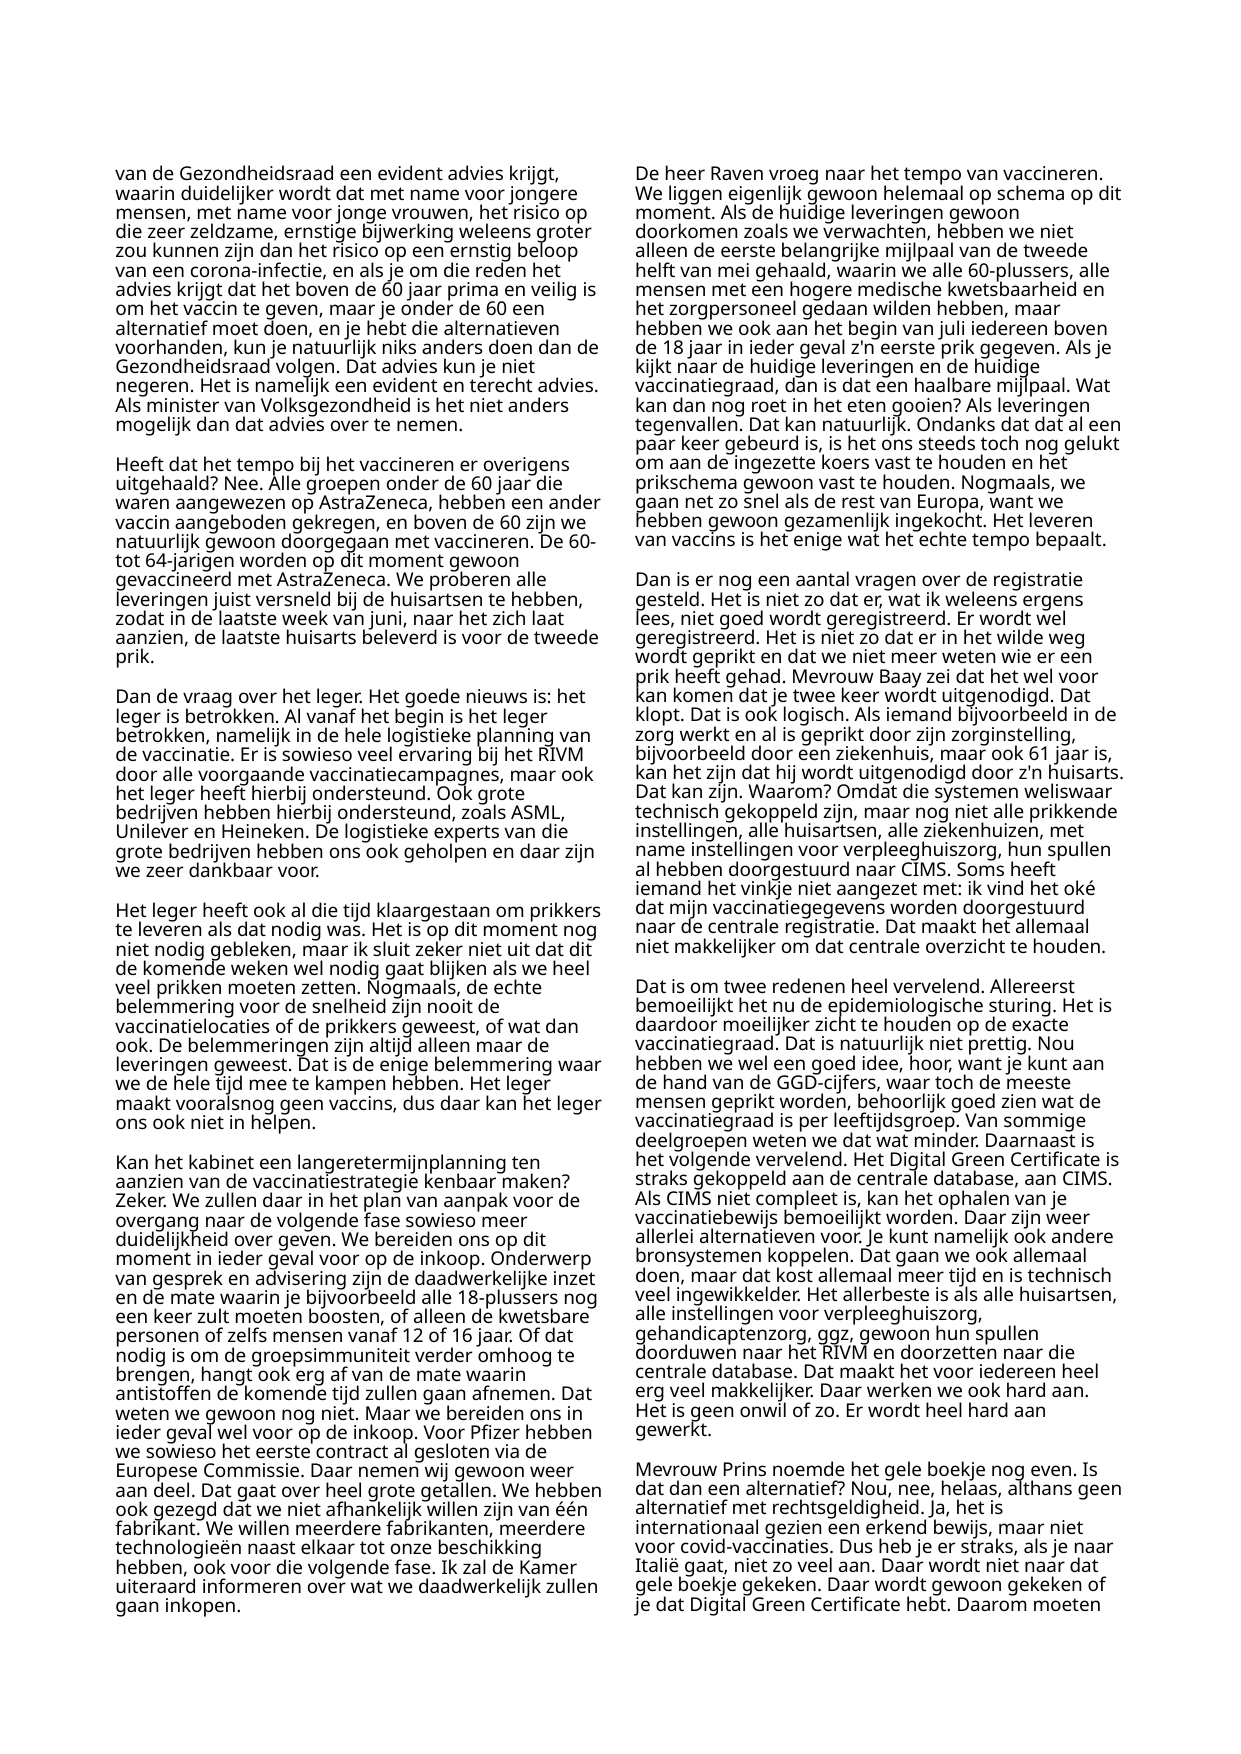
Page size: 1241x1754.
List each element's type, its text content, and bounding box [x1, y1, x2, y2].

text Het leger heeft ook al die tijd klaargestaan om prikkers te leveren als dat nodig was. Het is op dit moment nog niet nodig gebleken, maar ik sluit zeker niet uit dat dit de komende weken wel nodig gaat blijken als we heel veel prikken moeten zetten. Nogmaals, de echte belemmering voor de snelheid zijn nooit de vaccinatielocaties of de prikkers geweest, of wat dan ook. De belemmeringen zijn altijd alleen maar de leveringen geweest. Dat is de enige belemmering waar we de hele tijd mee te kampen hebben. Het leger maakt vooralsnog geen vaccins, dus daar kan het leger ons ook niet in helpen. [115, 902, 605, 1133]
text Kan het kabinet een langeretermijnplanning ten aanzien van de vaccinatiestrategie kenbaar maken? Zeker. We zullen daar in het plan van aanpak voor de overgang naar de volgende fase sowieso meer duidelijkheid over geven. We bereiden ons op dit moment in ieder geval voor op de inkoop. Onderwerp van gesprek en advisering zijn de daadwerkelijke inzet en de mate waarin je bijvoorbeeld alle 18-plussers nog een keer zult moeten boosten, of alleen de kwetsbare personen of zelfs mensen vanaf 12 of 16 jaar. Of dat nodig is om de groepsimmuniteit verder omhoog te brengen, hangt ook erg af van de mate waarin antistoffen de komende tijd zullen gaan afnemen. Dat weten we gewoon nog niet. Maar we bereiden ons in ieder geval wel voor op de inkoop. Voor Pfizer hebben we sowieso het eerste contract al gesloten via de Europese Commissie. Daar nemen wij gewoon weer aan deel. Dat gaat over heel grote getallen. We hebben ook gezegd dat we niet afhankelijk willen zijn van één fabrikant. We willen meerdere fabrikanten, meerdere technologieën naast elkaar tot onze beschikking hebben, ook voor die volgende fase. Ik zal de Kamer uiteraard informeren over wat we daadwerkelijk zullen gaan inkopen. [115, 1154, 605, 1616]
text Heeft dat het tempo bij het vaccineren er overigens uitgehaald? Nee. Alle groepen onder de 60 jaar die waren aangewezen op AstraZeneca, hebben een ander vaccin aangeboden gekregen, en boven de 60 zijn we natuurlijk gewoon doorgegaan met vaccineren. De 60- tot 64-jarigen worden op dit moment gewoon gevaccineerd met AstraZeneca. We proberen alle leveringen juist versneld bij de huisartsen te hebben, zodat in de laatste week van juni, naar het zich laat aanzien, de laatste huisarts beleverd is voor de tweede prik. [115, 456, 605, 668]
text Dan is er nog een aantal vragen over de registratie gesteld. Het is niet zo dat er, wat ik weleens ergens lees, niet goed wordt geregistreerd. Er wordt wel geregistreerd. Het is niet zo dat er in het wilde weg wordt geprikt en dat we niet meer weten wie er een prik heeft gehad. Mevrouw Baay zei dat het wel voor kan komen dat je twee keer wordt uitgenodigd. Dat klopt. Dat is ook logisch. Als iemand bijvoorbeeld in de zorg werkt en al is geprikt door zijn zorginstelling, bijvoorbeeld door een ziekenhuis, maar ook 61 jaar is, kan het zijn dat hij wordt uitgenodigd door z'n huisarts. Dat kan zijn. Waarom? Omdat die systemen weliswaar technisch gekoppeld zijn, maar nog niet alle prikkende instellingen, alle huisartsen, alle ziekenhuizen, met name instellingen voor verpleeghuiszorg, hun spullen al hebben doorgestuurd naar CIMS. Soms heeft iemand het vinkje niet aangezet met: ik vind het oké dat mijn vaccinatiegegevens worden doorgestuurd naar de centrale registratie. Dat maakt het allemaal niet makkelijker om dat centrale overzicht te houden. [635, 571, 1125, 957]
text De heer Raven vroeg naar het tempo van vaccineren. We liggen eigenlijk gewoon helemaal op schema op dit moment. Als de huidige leveringen gewoon doorkomen zoals we verwachten, hebben we niet alleen de eerste belangrijke mijlpaal van de tweede helft van mei gehaald, waarin we alle 60-plussers, alle mensen met een hogere medische kwetsbaarheid en het zorgpersoneel gedaan wilden hebben, maar hebben we ook aan het begin van juli iedereen boven de 18 jaar in ieder geval z'n eerste prik gegeven. Als je kijkt naar de huidige leveringen en de huidige vaccinatiegraad, dan is dat een haalbare mijlpaal. Wat kan dan nog roet in het eten gooien? Als leveringen tegenvallen. Dat kan natuurlijk. Ondanks dat dat al een paar keer gebeurd is, is het ons steeds toch nog gelukt om aan de ingezette koers vast te houden en het prikschema gewoon vast te houden. Nogmaals, we gaan net zo snel als de rest van Europa, want we hebben gewoon gezamenlijk ingekocht. Het leveren van vaccins is het enige wat het echte tempo bepaalt. [635, 165, 1125, 551]
text van de Gezondheidsraad een evident advies krijgt, waarin duidelijker wordt dat met name voor jongere mensen, met name voor jonge vrouwen, het risico op die zeer zeldzame, ernstige bijwerking weleens groter zou kunnen zijn dan het risico op een ernstig beloop van een corona-infectie, en als je om die reden het advies krijgt dat het boven de 60 jaar prima en veilig is om het vaccin te geven, maar je onder de 60 een alternatief moet doen, en je hebt die alternatieven voorhanden, kun je natuurlijk niks anders doen dan de Gezondheidsraad volgen. Dat advies kun je niet negeren. Het is namelijk een evident en terecht advies. Als minister van Volksgezondheid is het niet anders mogelijk dan dat advies over te nemen. [115, 165, 605, 435]
text Mevrouw Prins noemde het gele boekje nog even. Is dat dan een alternatief? Nou, nee, helaas, althans geen alternatief met rechtsgeldigheid. Ja, het is internationaal gezien een erkend bewijs, maar niet voor covid-vaccinaties. Dus heb je er straks, als je naar Italië gaat, niet zo veel aan. Daar wordt niet naar dat gele boekje gekeken. Daar wordt gewoon gekeken of je dat Digital Green Certificate hebt. Daarom moeten [635, 1461, 1125, 1615]
text Dan de vraag over het leger. Het goede nieuws is: het leger is betrokken. Al vanaf het begin is het leger betrokken, namelijk in de hele logistieke planning van de vaccinatie. Er is sowieso veel ervaring bij het RIVM door alle voorgaande vaccinatiecampagnes, maar ook het leger heeft hierbij ondersteund. Ook grote bedrijven hebben hierbij ondersteund, zoals ASML, Unilever en Heineken. De logistieke experts van die grote bedrijven hebben ons ook geholpen en daar zijn we zeer dankbaar voor. [115, 688, 605, 881]
text Dat is om twee redenen heel vervelend. Allereerst bemoeilijkt het nu de epidemiologische sturing. Het is daardoor moeilijker zicht te houden op de exacte vaccinatiegraad. Dat is natuurlijk niet prettig. Nou hebben we wel een goed idee, hoor, want je kunt aan de hand van de GGD-cijfers, waar toch de meeste mensen geprikt worden, behoorlijk goed zien wat de vaccinatiegraad is per leeftijdsgroep. Van sommige deelgroepen weten we dat wat minder. Daarnaast is het volgende vervelend. Het Digital Green Certificate is straks gekoppeld aan de centrale database, aan CIMS. Als CIMS niet compleet is, kan het ophalen van je vaccinatiebewijs bemoeilijkt worden. Daar zijn weer allerlei alternatieven voor. Je kunt namelijk ook andere bronsystemen koppelen. Dat gaan we ook allemaal doen, maar dat kost allemaal meer tijd en is technisch veel ingewikkelder. Het allerbeste is als alle huisartsen, alle instellingen voor verpleeghuiszorg, gehandicaptenzorg, ggz, gewoon hun spullen doorduwen naar het RIVM en doorzetten naar die centrale database. Dat maakt het voor iedereen heel erg veel makkelijker. Daar werken we ook hard aan. Het is geen onwil of zo. Er wordt heel hard aan gewerkt. [635, 978, 1125, 1440]
